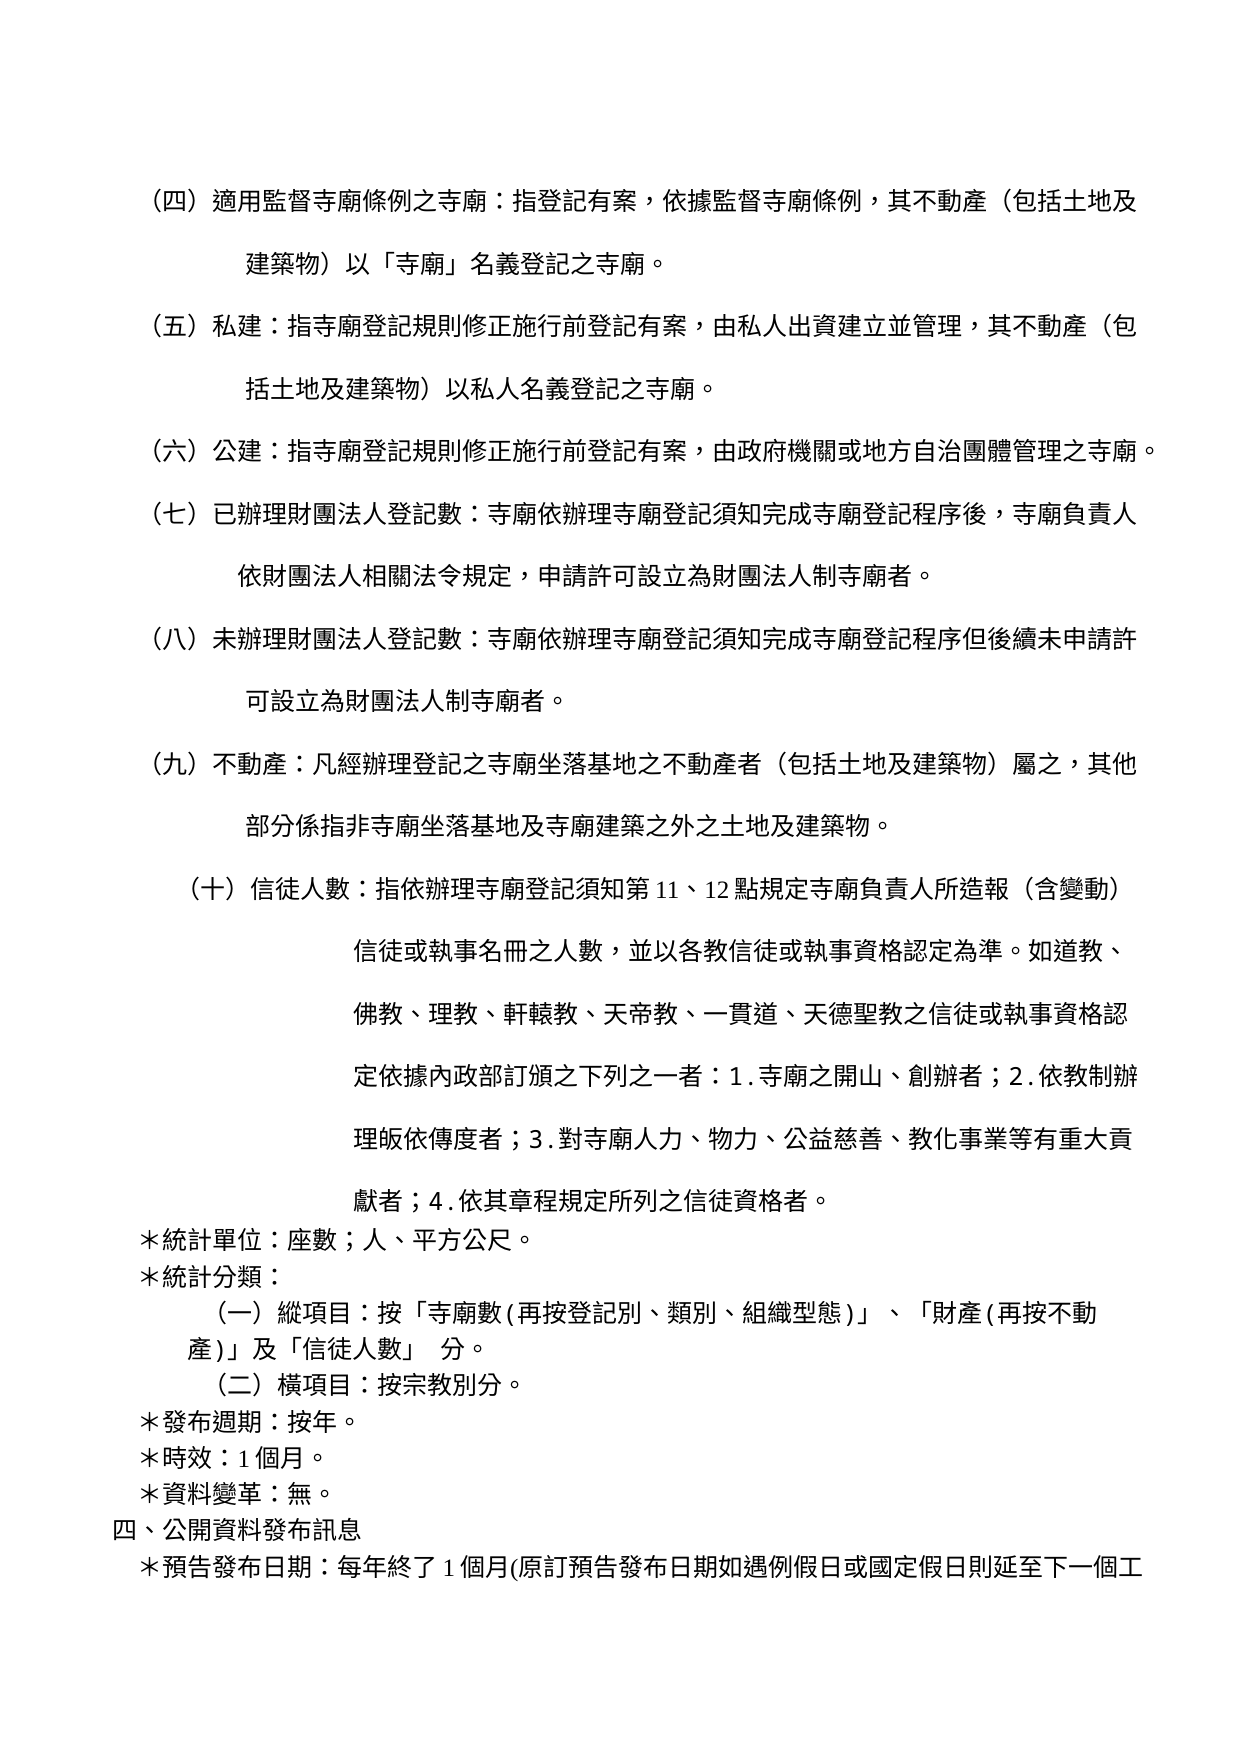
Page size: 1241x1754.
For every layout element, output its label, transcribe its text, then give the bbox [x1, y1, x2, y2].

text （六）公建：指寺廟登記規則修正施行前登記有案，由政府機關或地方自治團體管理之寺廟。 [112, 408, 1144, 471]
text ＊發布週期：按年。 [112, 1402, 1144, 1438]
text （九）不動產：凡經辦理登記之寺廟坐落基地之不動產者（包括土地及建築物）屬之，其他部分係指非寺廟坐落基地及寺廟建築之外之土地及建築物。 [112, 721, 1144, 846]
text ＊預告發布日期：每年終了1個月(原訂預告發布日期如遇例假日或國定假日則延至下一個工 [112, 1547, 1144, 1583]
text ＊統計分類： [112, 1257, 1144, 1293]
text （八）未辦理財團法人登記數：寺廟依辦理寺廟登記須知完成寺廟登記程序但後續未申請許可設立為財團法人制寺廟者。 [112, 596, 1144, 721]
text ＊資料變革：無。 [112, 1474, 1144, 1511]
text （七）已辦理財團法人登記數：寺廟依辦理寺廟登記須知完成寺廟登記程序後，寺廟負責人依財團法人相關法令規定，申請許可設立為財團法人制寺廟者。 [112, 471, 1144, 596]
text （五）私建：指寺廟登記規則修正施行前登記有案，由私人出資建立並管理，其不動產（包括土地及建築物）以私人名義登記之寺廟。 [112, 283, 1144, 408]
text 四、公開資料發布訊息 [112, 1511, 1144, 1547]
text （十）信徒人數：指依辦理寺廟登記須知第11、12點規定寺廟負責人所造報（含變動）信徒或執事名冊之人數，並以各教信徒或執事資格認定為準。如道教、佛教、理教、軒轅教、天帝教、一貫道、天德聖教之信徒或執事資格認定依據內政部訂頒之下列之一者：1.寺廟之開山、創辦者；2.依教制辦理皈依傳度者；3.對寺廟人力、物力、公益慈善、教化事業等有重大貢獻者；4.依其章程規定所列之信徒資格者。 [175, 846, 1144, 1221]
text （二）橫項目：按宗教別分。 [112, 1366, 1144, 1402]
text ＊時效：1個月。 [112, 1438, 1144, 1474]
text （四）適用監督寺廟條例之寺廟：指登記有案，依據監督寺廟條例，其不動產（包括土地及建築物）以「寺廟」名義登記之寺廟。 [112, 158, 1144, 283]
text （一）縱項目：按「寺廟數(再按登記別、類別、組織型態)」、「財產(再按不動產)」及「信徒人數」 分。 [112, 1293, 1144, 1366]
text ＊統計單位：座數；人、平方公尺。 [112, 1221, 1144, 1257]
